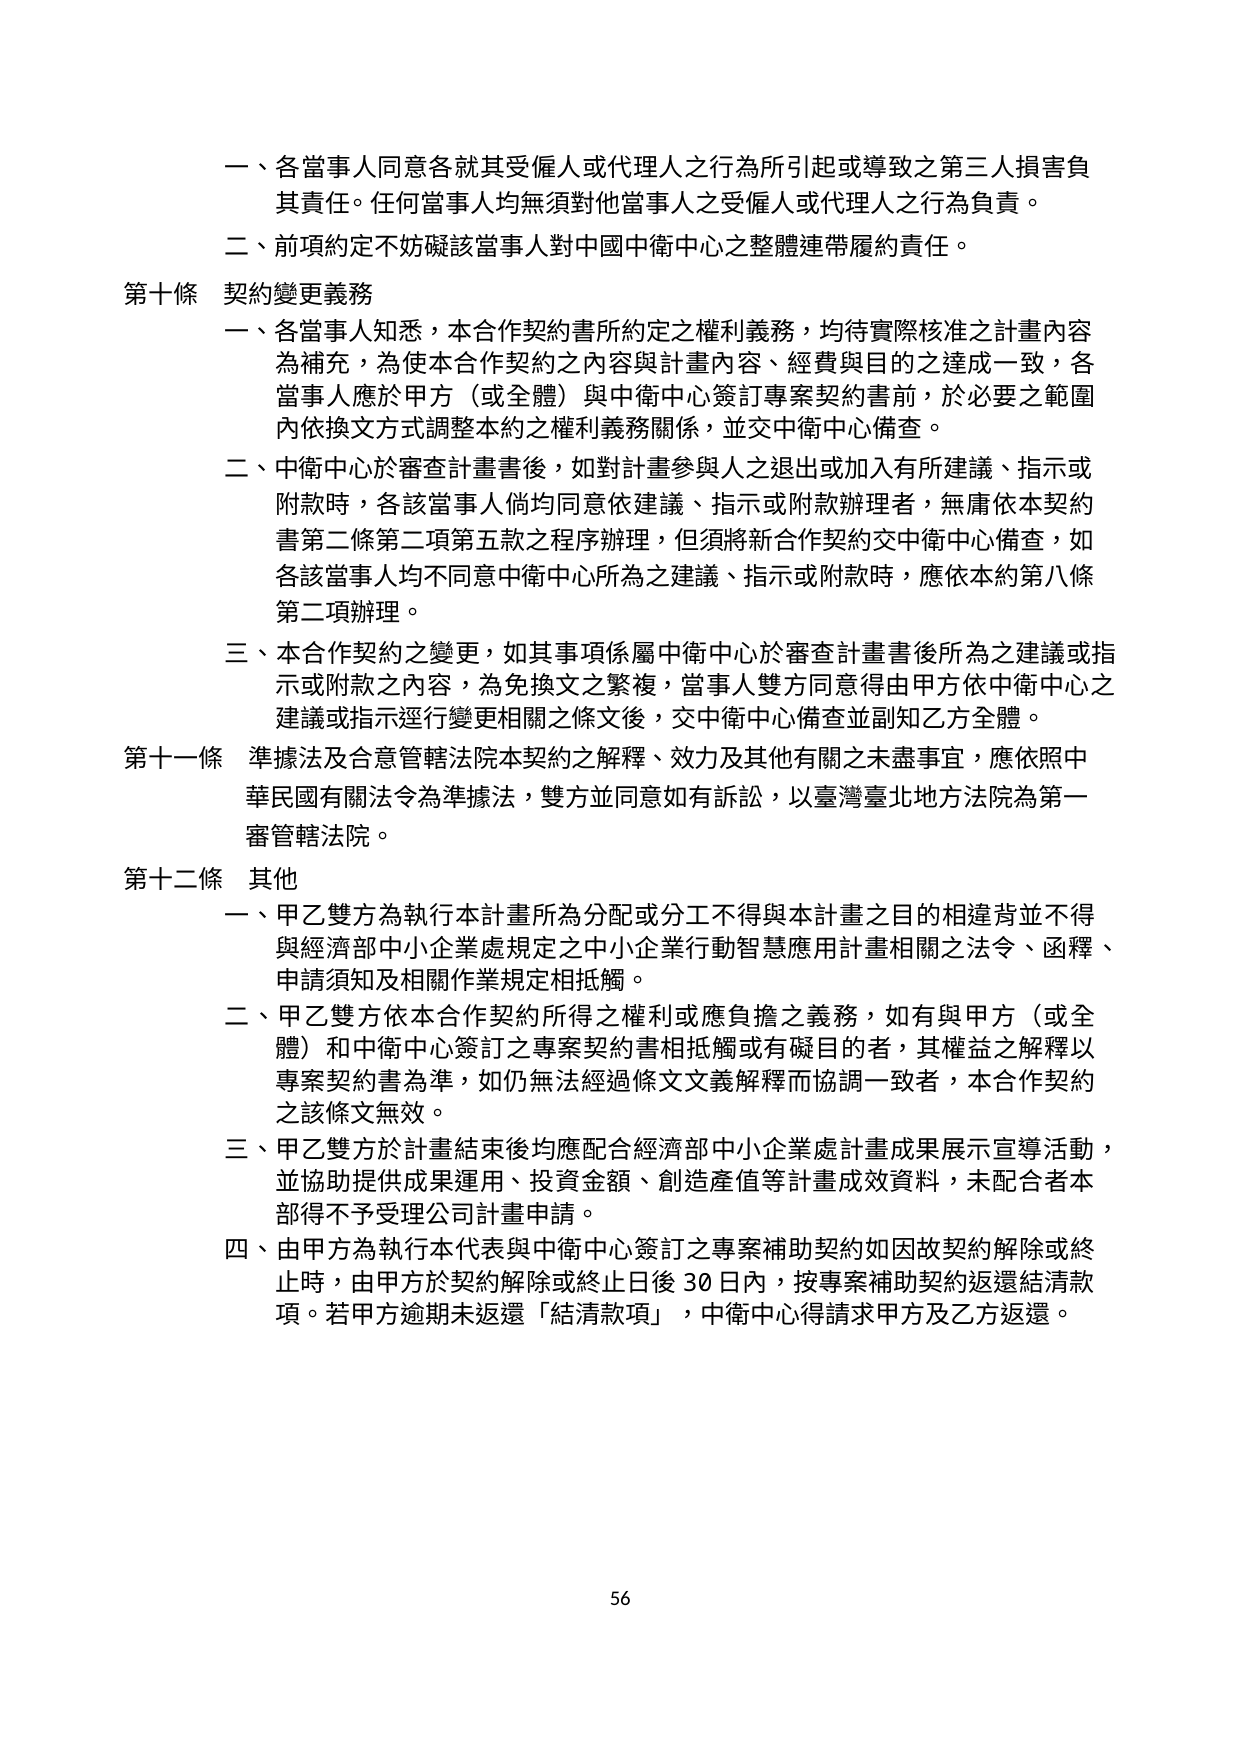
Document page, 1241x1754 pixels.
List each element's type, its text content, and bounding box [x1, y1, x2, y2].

text 一、各當事人同意各就其受僱人或代理人之行為所引起或導致之第三人損害負其責任。任何當事人均無須對他當事人之受僱人或代理人之行為負責。 [224, 148, 1095, 220]
text 一、各當事人知悉，本合作契約書所約定之權利義務，均待實際核准之計畫內容為補充，為使本合作契約之內容與計畫內容、經費與目的之達成一致，各當事人應於甲方（或全體）與中衛中心簽訂專案契約書前，於必要之範圍內依換文方式調整本約之權利義務關係，並交中衛中心備查。 [224, 314, 1095, 444]
text 二、甲乙雙方依本合作契約所得之權利或應負擔之義務，如有與甲方（或全體）和中衛中心簽訂之專案契約書相抵觸或有礙目的者，其權益之解釋以專案契約書為準，如仍無法經過條文文義解釋而協調一致者，本合作契約之該條文無效。 [224, 999, 1095, 1129]
text 第十一條 準據法及合意管轄法院本契約之解釋、效力及其他有關之未盡事宜，應依照中華民國有關法令為準據法，雙方並同意如有訴訟，以臺灣臺北地方法院為第一審管轄法院。 [123, 738, 1095, 853]
text 第十條 契約變更義務 [123, 275, 1109, 311]
text 二、中衛中心於審查計畫書後，如對計畫參與人之退出或加入有所建議、指示或附款時，各該當事人倘均同意依建議、指示或附款辦理者，無庸依本契約書第二條第二項第五款之程序辦理，但須將新合作契約交中衛中心備查，如各該當事人均不同意中衛中心所為之建議、指示或附款時，應依本約第八條第二項辦理。 [224, 449, 1095, 628]
text 三、甲乙雙方於計畫結束後均應配合經濟部中小企業處計畫成果展示宣導活動，並協助提供成果運用、投資金額、創造產值等計畫成效資料，未配合者本部得不予受理公司計畫申請。 [224, 1132, 1095, 1230]
text 一、甲乙雙方為執行本計畫所為分配或分工不得與本計畫之目的相違背並不得與經濟部中小企業處規定之中小企業行動智慧應用計畫相關之法令、函釋、申請須知及相關作業規定相抵觸。 [224, 898, 1095, 996]
text 三、本合作契約之變更，如其事項係屬中衛中心於審查計畫書後所為之建議或指示或附款之內容，為免換文之繁複，當事人雙方同意得由甲方依中衛中心之建議或指示逕行變更相關之條文後，交中衛中心備查並副知乙方全體。 [224, 636, 1116, 734]
text 二、前項約定不妨礙該當事人對中國中衛中心之整體連帶履約責任。 [123, 226, 1131, 262]
text 第十二條 其他 [123, 859, 1109, 895]
text 四、由甲方為執行本代表與中衛中心簽訂之專案補助契約如因故契約解除或終止時，由甲方於契約解除或終止日後30日內，按專案補助契約返還結清款項。若甲方逾期未返還「結清款項」，中衛中心得請求甲方及乙方返還。 [224, 1233, 1095, 1330]
